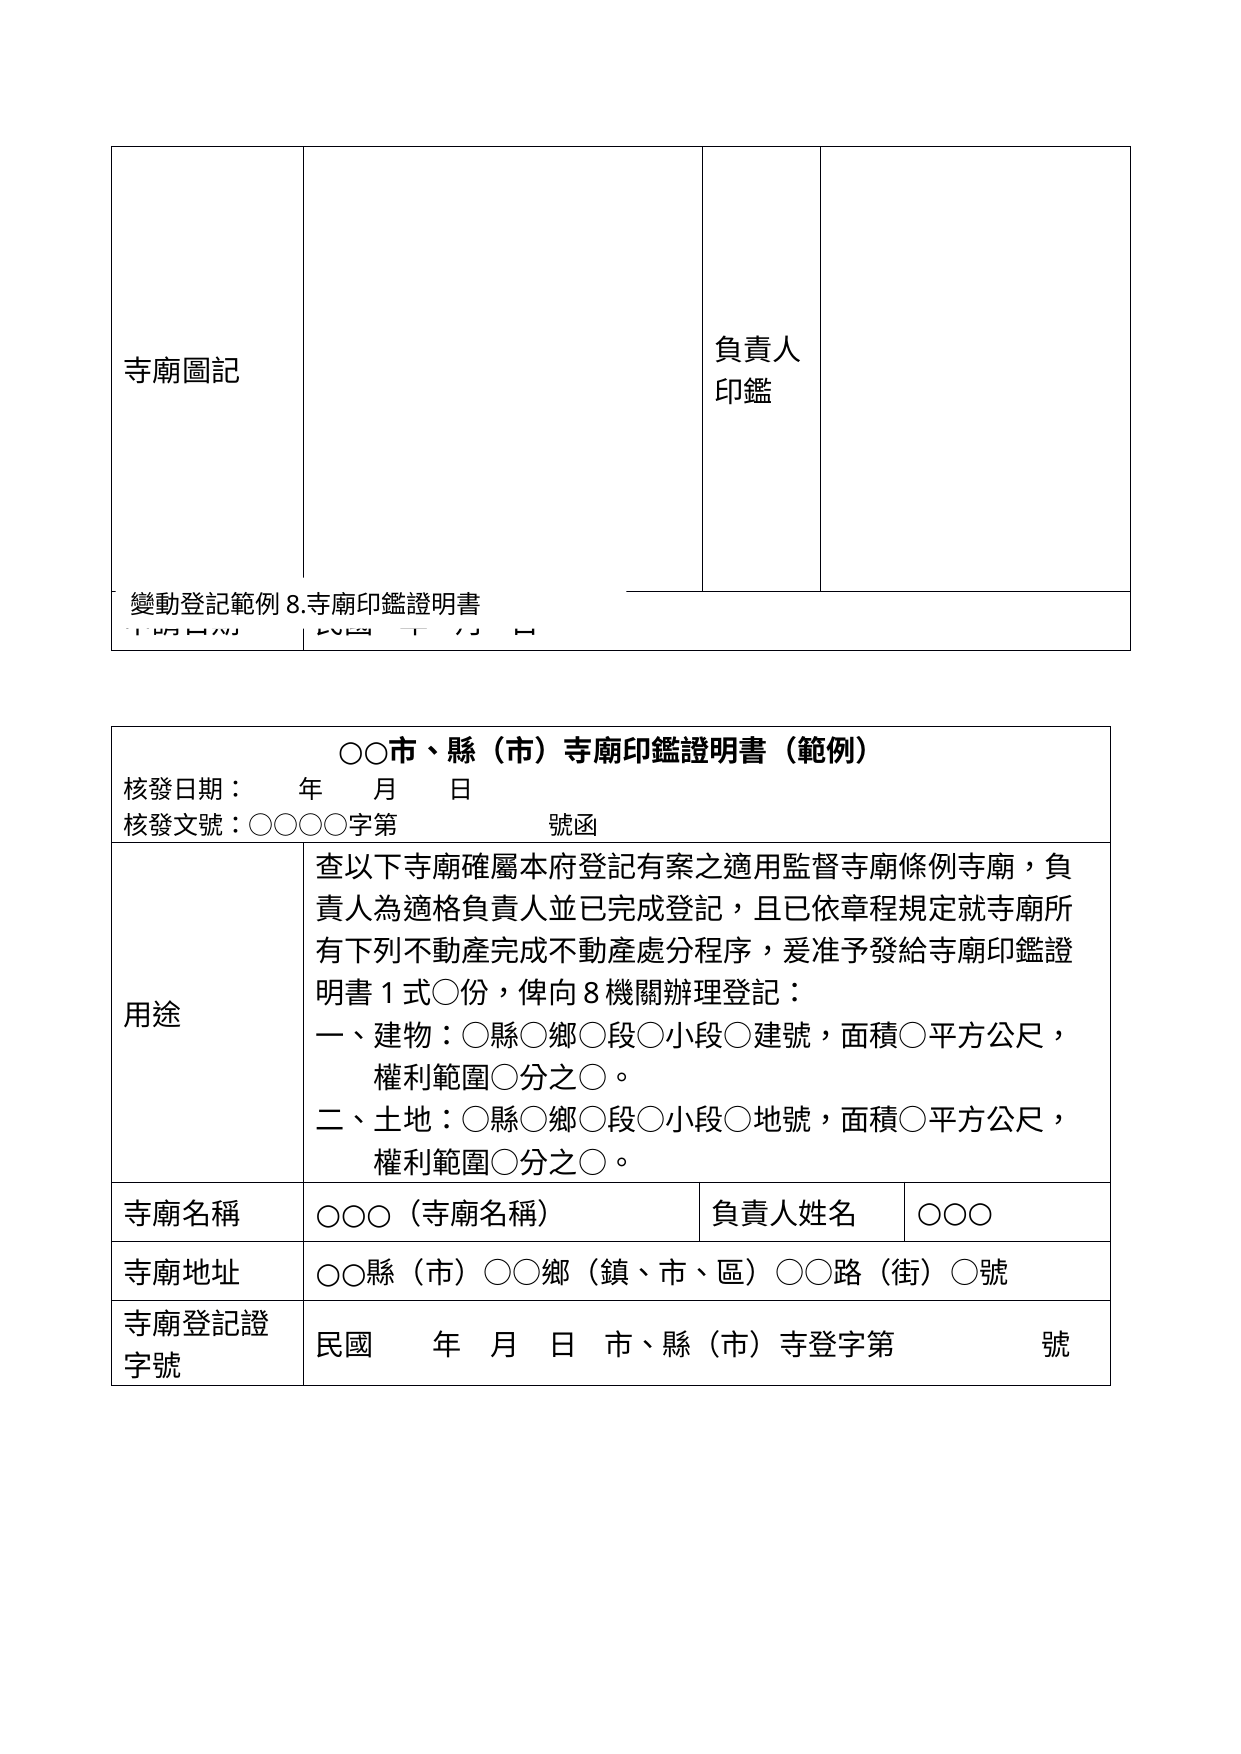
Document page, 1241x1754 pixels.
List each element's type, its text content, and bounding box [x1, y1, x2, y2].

table_cell 用途 [112, 843, 303, 1182]
text 變動登記範例8.寺廟印鑑證明書 [131, 585, 612, 621]
table_cell 查以下寺廟確屬本府登記有案之適用監督寺廟條例寺廟，負責人為適格負責人並已完成登記，且已依章程規定就寺廟所有下列不動產完成不動產處分程序，爰准予發給寺廟印鑑證明書1式○份，俾向8機關辦理登記： 一、建物：○縣○鄉○段○小段○建號，面積○平方公尺，權利範圍○分之○。 二、土地：○縣○鄉○段○小段○地號，面積○平方公尺，權利範圍○分之○。 [304, 843, 1110, 1182]
table_header ○○市、縣（市）寺廟印鑑證明書（範例） 核發日期： 年 月 日 核發文號：○○○○字第 號函 [112, 727, 1110, 842]
table_cell [821, 147, 1130, 591]
table_cell 寺廟地址 [112, 1242, 303, 1300]
table_cell 負責人印鑑 [703, 147, 820, 591]
table_cell 寺廟登記證字號 [112, 1301, 303, 1385]
table_cell 民國 年 月 日 [304, 592, 1130, 650]
table_cell 民國 年 月 日 市、縣（市）寺登字第 號 [304, 1301, 1110, 1385]
table_cell 申請日期 [112, 592, 303, 650]
table_cell ○○○ [905, 1183, 1110, 1241]
table_cell 寺廟名稱 [112, 1183, 303, 1241]
table_cell 負責人姓名 [700, 1183, 904, 1241]
table_cell [304, 147, 702, 591]
table_cell ○○縣（市）○○鄉（鎮、市、區）○○路（街）○號 [304, 1242, 1110, 1300]
table_cell ○○○（寺廟名稱） [304, 1183, 699, 1241]
table_cell 寺廟圖記 [112, 147, 303, 591]
